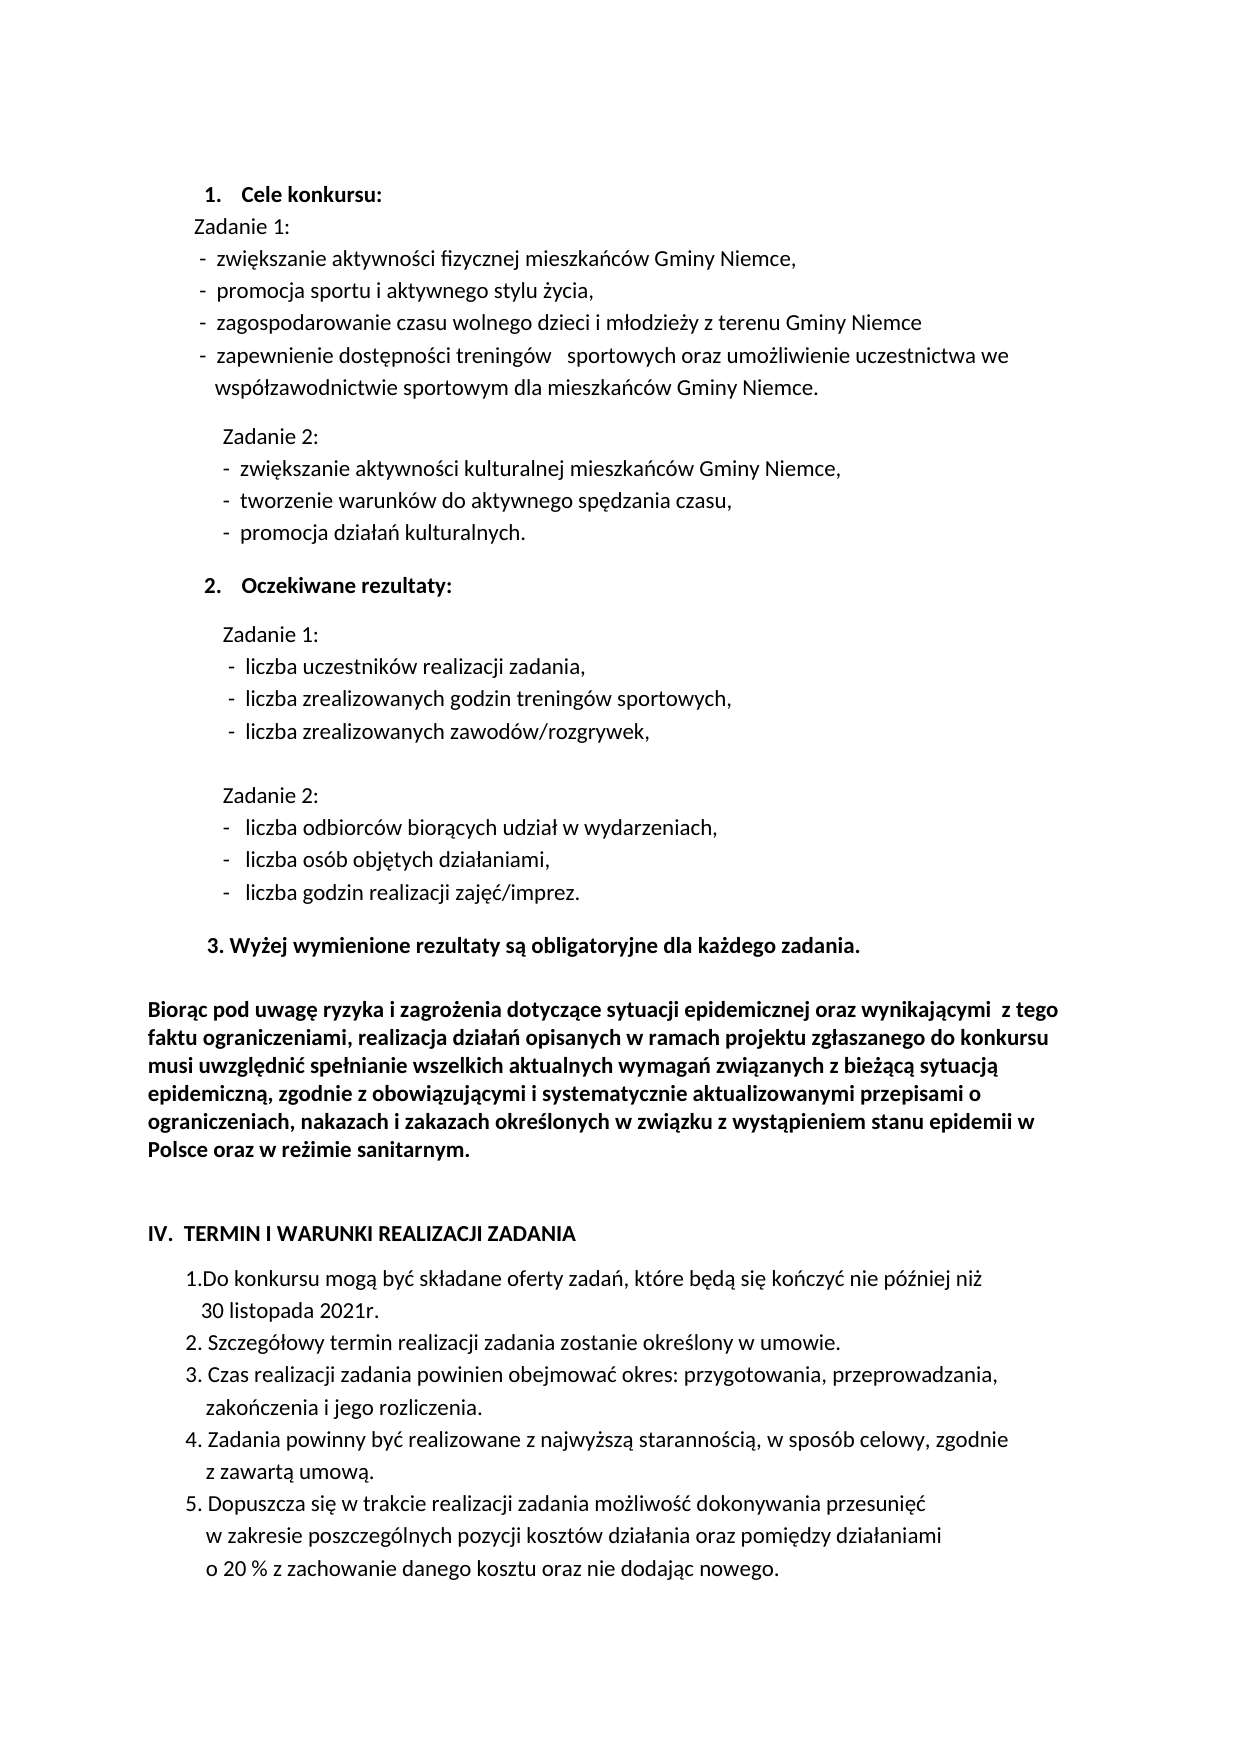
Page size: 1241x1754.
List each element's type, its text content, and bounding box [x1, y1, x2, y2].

list Cele konkursu: [204, 180, 1093, 208]
text 3. Wyżej wymienione rezultaty są obligatoryjne dla każdego zadania. [148, 931, 1093, 959]
list 1.Do konkursu mogą być składane oferty zadań, które będą się kończyć nie później niż 30 listopada 2021r. 2. Szczegółowy termin realizacji zadania zostanie określony w umowie. 3. Czas realizacji zadania powinien obejmować okres: przygotowania, przeprowadzania, zakończenia i jego rozliczenia. 4. Zadania powinny być realizowane z najwyższą starannością, w sposób celowy, zgodnie z zawartą umową. 5. Dopuszcza się w trakcie realizacji zadania możliwość dokonywania przesunięć w zakresie poszczególnych pozycji kosztów działania oraz pomiędzy działaniami o 20 % z zachowanie danego kosztu oraz nie dodając nowego. [185, 1264, 1093, 1582]
text IV. TERMIN I WARUNKI REALIZACJI ZADANIA [148, 1219, 1093, 1247]
text Zadanie 2: - zwiększanie aktywności kulturalnej mieszkańców Gminy Niemce, - tworzenie warunków do aktywnego spędzania czasu, - promocja działań kulturalnych. [223, 422, 1093, 546]
list Oczekiwane rezultaty: [204, 571, 1093, 599]
text Zadanie 1: - liczba uczestników realizacji zadania, - liczba zrealizowanych godzin treningów sportowych, - liczba zrealizowanych zawodów/rozgrywek, Zadanie 2: - liczba odbiorców biorących udział w wydarzeniach, - liczba osób objętych działaniami, - liczba godzin realizacji zajęć/imprez. [223, 620, 1093, 906]
text Zadanie 1: - zwiększanie aktywności fizycznej mieszkańców Gminy Niemce, - promocja sportu i aktywnego stylu życia, - zagospodarowanie czasu wolnego dzieci i młodzieży z terenu Gminy Niemce - zapewnienie dostępności treningów sportowych oraz umożliwienie uczestnictwa we współzawodnictwie sportowym dla mieszkańców Gminy Niemce. [148, 212, 1093, 401]
text Biorąc pod uwagę ryzyka i zagrożenia dotyczące sytuacji epidemicznej oraz wynikającymi z tego faktu ograniczeniami, realizacja działań opisanych w ramach projektu zgłaszanego do konkursu musi uwzględnić spełnianie wszelkich aktualnych wymagań związanych z bieżącą sytuacją epidemiczną, zgodnie z obowiązującymi i systematycznie aktualizowanymi przepisami o ograniczeniach, nakazach i zakazach określonych w związku z wystąpieniem stanu epidemii w Polsce oraz w reżimie sanitarnym. [148, 995, 1093, 1163]
